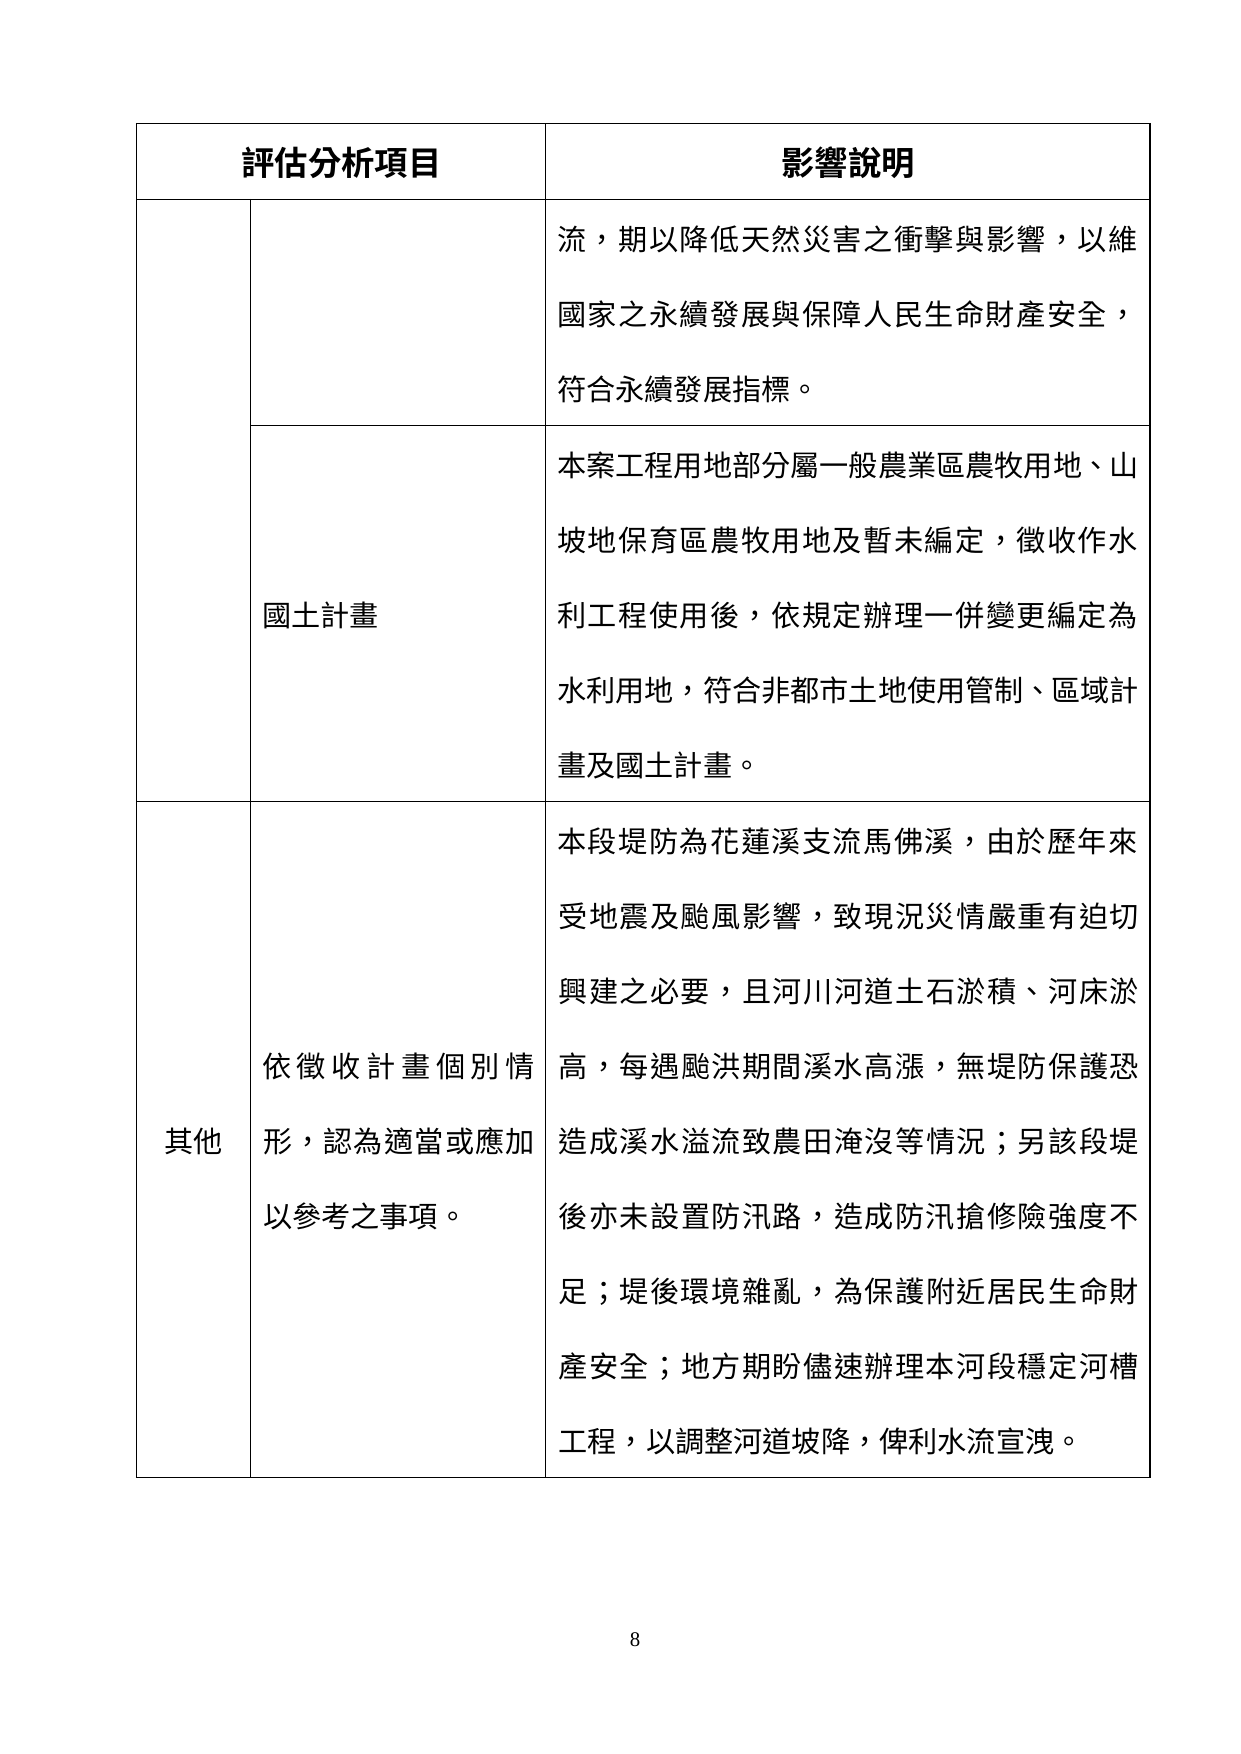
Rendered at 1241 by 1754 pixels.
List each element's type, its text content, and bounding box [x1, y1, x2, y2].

table_cell 本段堤防為花蓮溪支流馬佛溪，由於歷年來受地震及颱風影響，致現況災情嚴重有迫切興建之必要，且河川河道土石淤積、河床淤高，每遇颱洪期間溪水高漲，無堤防保護恐造成溪水溢流致農田淹沒等情況；另該段堤後亦未設置防汛路，造成防汛搶修險強度不足；堤後環境雜亂，為保護附近居民生命財產安全；地方期盼儘速辦理本河段穩定河槽工程，以調整河道坡降，俾利水流宣洩。 [546, 802, 1149, 1477]
table_cell 國土計畫 [251, 426, 545, 801]
table_cell 本案工程用地部分屬一般農業區農牧用地、山坡地保育區農牧用地及暫未編定，徵收作水利工程使用後，依規定辦理一併變更編定為水利用地，符合非都市土地使用管制、區域計畫及國土計畫。 [546, 426, 1149, 801]
table_cell [251, 200, 545, 425]
table_cell 依徵收計畫個別情形，認為適當或應加以參考之事項。 [251, 802, 545, 1477]
table_cell 其他 [137, 802, 250, 1477]
table_cell [137, 200, 250, 801]
table_header 影響說明 [546, 124, 1149, 199]
table_header 評估分析項目 [137, 124, 545, 199]
table_cell 流，期以降低天然災害之衝擊與影響，以維國家之永續發展與保障人民生命財產安全，符合永續發展指標。 [546, 200, 1149, 425]
